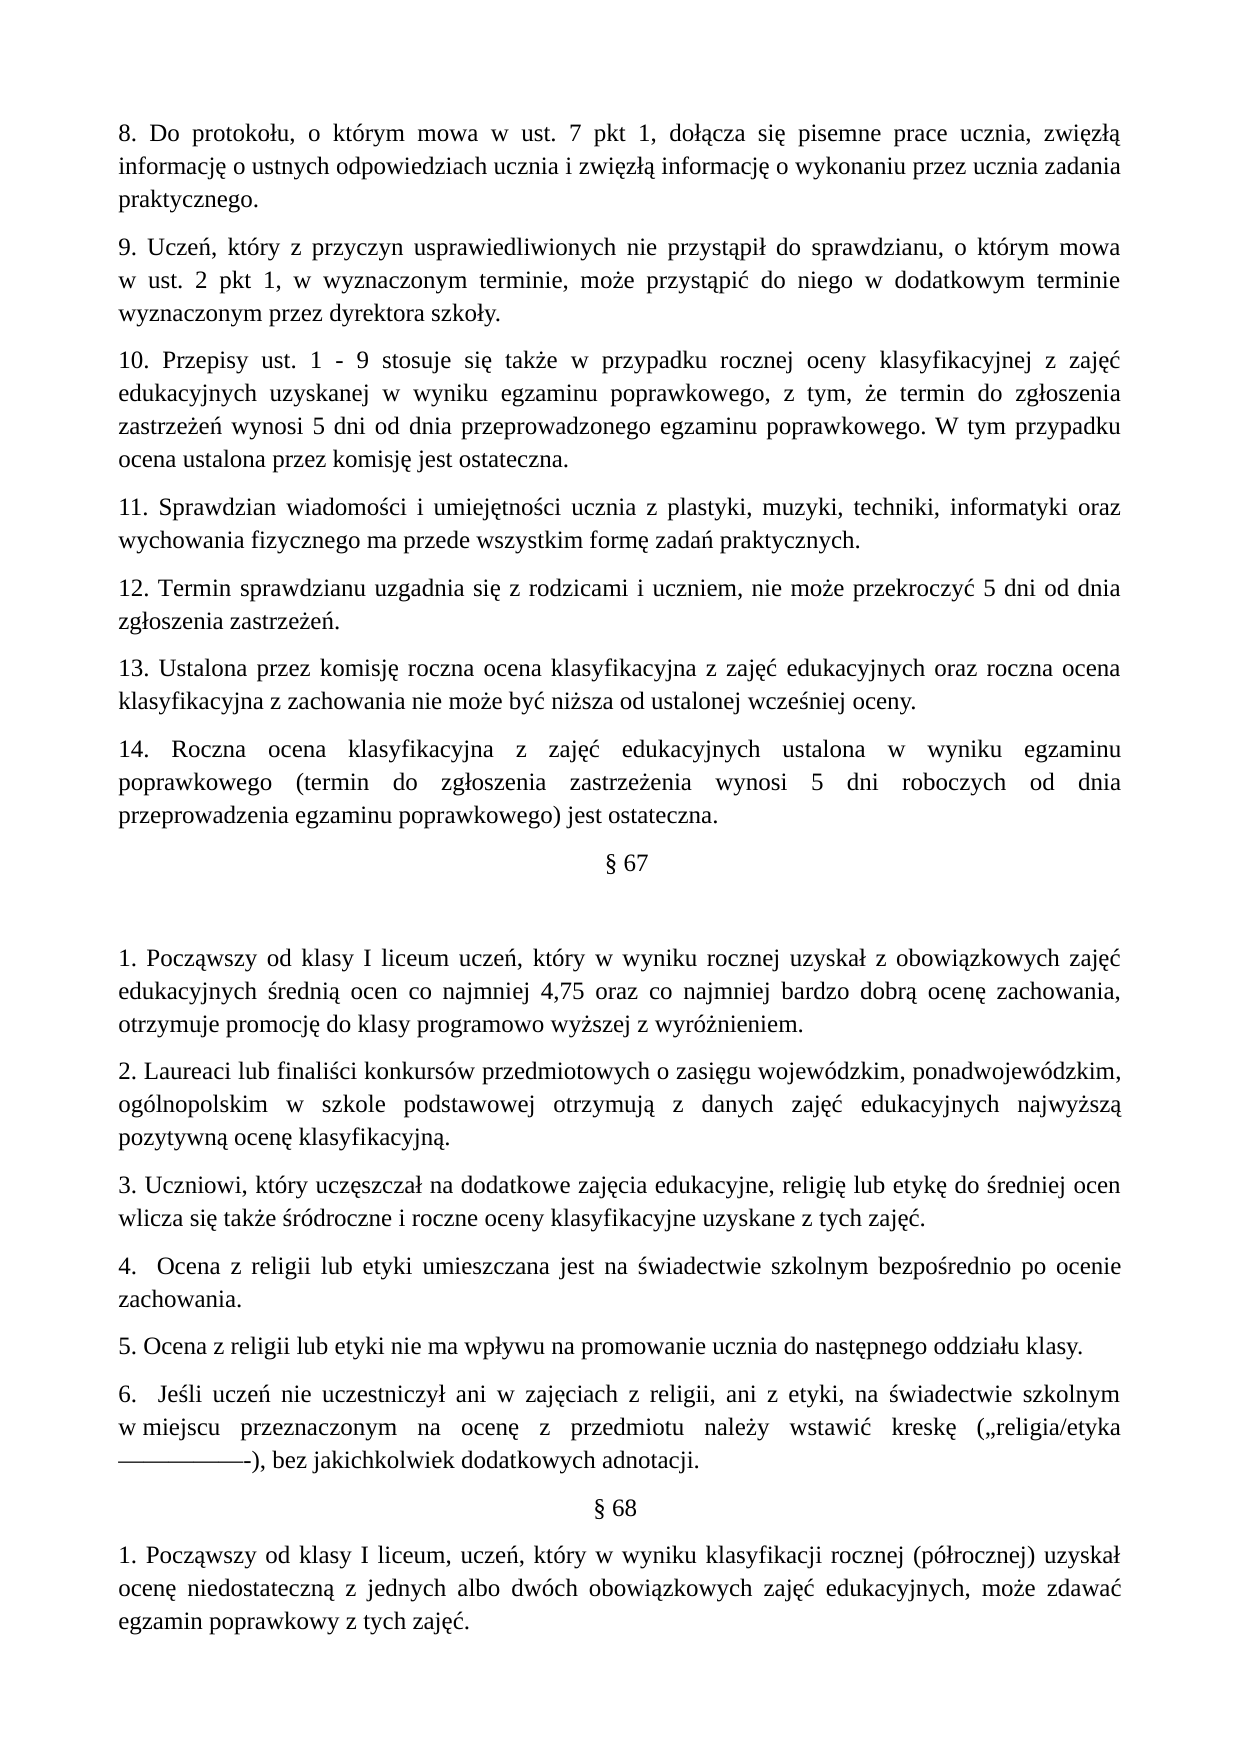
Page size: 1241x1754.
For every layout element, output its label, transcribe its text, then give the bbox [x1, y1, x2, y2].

text 1. Począwszy od klasy I liceum uczeń, który w wyniku rocznej uzyskał z obowiązkowych zajęć edukacyjnych średnią ocen co najmniej 4,75 oraz co najmniej bardzo dobrą ocenę zachowania, otrzymuje promocję do klasy programowo wyższej z wyróżnieniem. [118, 943, 1122, 1038]
text 4. Ocena z religii lub etyki umieszczana jest na świadectwie szkolnym bezpośrednio po ocenie zachowania. [118, 1251, 1122, 1312]
text 2. Laureaci lub finaliści konkursów przedmiotowych o zasięgu wojewódzkim, ponadwojewódzkim, ogólnopolskim w szkole podstawowej otrzymują z danych zajęć edukacyjnych najwyższą pozytywną ocenę klasyfikacyjną. [118, 1056, 1122, 1151]
text 12. Termin sprawdzianu uzgadnia się z rodzicami i uczniem, nie może przekroczyć 5 dni od dnia zgłoszenia zastrzeżeń. [118, 573, 1122, 634]
text 10. Przepisy ust. 1 - 9 stosuje się także w przypadku rocznej oceny klasyfikacyjnej z zajęć edukacyjnych uzyskanej w wyniku egzaminu poprawkowego, z tym, że termin do zgłoszenia zastrzeżeń wynosi 5 dni od dnia przeprowadzonego egzaminu poprawkowego. W tym przypadku ocena ustalona przez komisję jest ostateczna. [118, 345, 1122, 473]
text § 68 [118, 1493, 1122, 1521]
text 3. Uczniowi, który uczęszczał na dodatkowe zajęcia edukacyjne, religię lub etykę do średniej ocen wlicza się także śródroczne i roczne oceny klasyfikacyjne uzyskane z tych zajęć. [118, 1170, 1122, 1232]
text § 67 [118, 848, 1122, 876]
text 5. Ocena z religii lub etyki nie ma wpływu na promowanie ucznia do następnego oddziału klasy. [118, 1331, 1122, 1360]
text 9. Uczeń, który z przyczyn usprawiedliwionych nie przystąpił do sprawdzianu, o którym mowa w ust. 2 pkt 1, w wyznaczonym terminie, może przystąpić do niego w dodatkowym terminie wyznaczonym przez dyrektora szkoły. [118, 232, 1122, 327]
text 6. Jeśli uczeń nie uczestniczył ani w zajęciach z religii, ani z etyki, na świadectwie szkolnym w miejscu przeznaczonym na ocenę z przedmiotu należy wstawić kreskę („religia/etyka —————-), bez jakichkolwiek dodatkowych adnotacji. [118, 1379, 1122, 1474]
text 8. Do protokołu, o którym mowa w ust. 7 pkt 1, dołącza się pisemne prace ucznia, zwięzłą informację o ustnych odpowiedziach ucznia i zwięzłą informację o wykonaniu przez ucznia zadania praktycznego. [118, 118, 1122, 213]
text 11. Sprawdzian wiadomości i umiejętności ucznia z plastyki, muzyki, techniki, informatyki oraz wychowania fizycznego ma przede wszystkim formę zadań praktycznych. [118, 492, 1122, 554]
text 1. Począwszy od klasy I liceum, uczeń, który w wyniku klasyfikacji rocznej (półrocznej) uzyskał ocenę niedostateczną z jednych albo dwóch obowiązkowych zajęć edukacyjnych, może zdawać egzamin poprawkowy z tych zajęć. [118, 1540, 1122, 1635]
text 13. Ustalona przez komisję roczna ocena klasyfikacyjna z zajęć edukacyjnych oraz roczna ocena klasyfikacyjna z zachowania nie może być niższa od ustalonej wcześniej oceny. [118, 653, 1122, 715]
text 14. Roczna ocena klasyfikacyjna z zajęć edukacyjnych ustalona w wyniku egzaminu poprawkowego (termin do zgłoszenia zastrzeżenia wynosi 5 dni roboczych od dnia przeprowadzenia egzaminu poprawkowego) jest ostateczna. [118, 734, 1122, 829]
